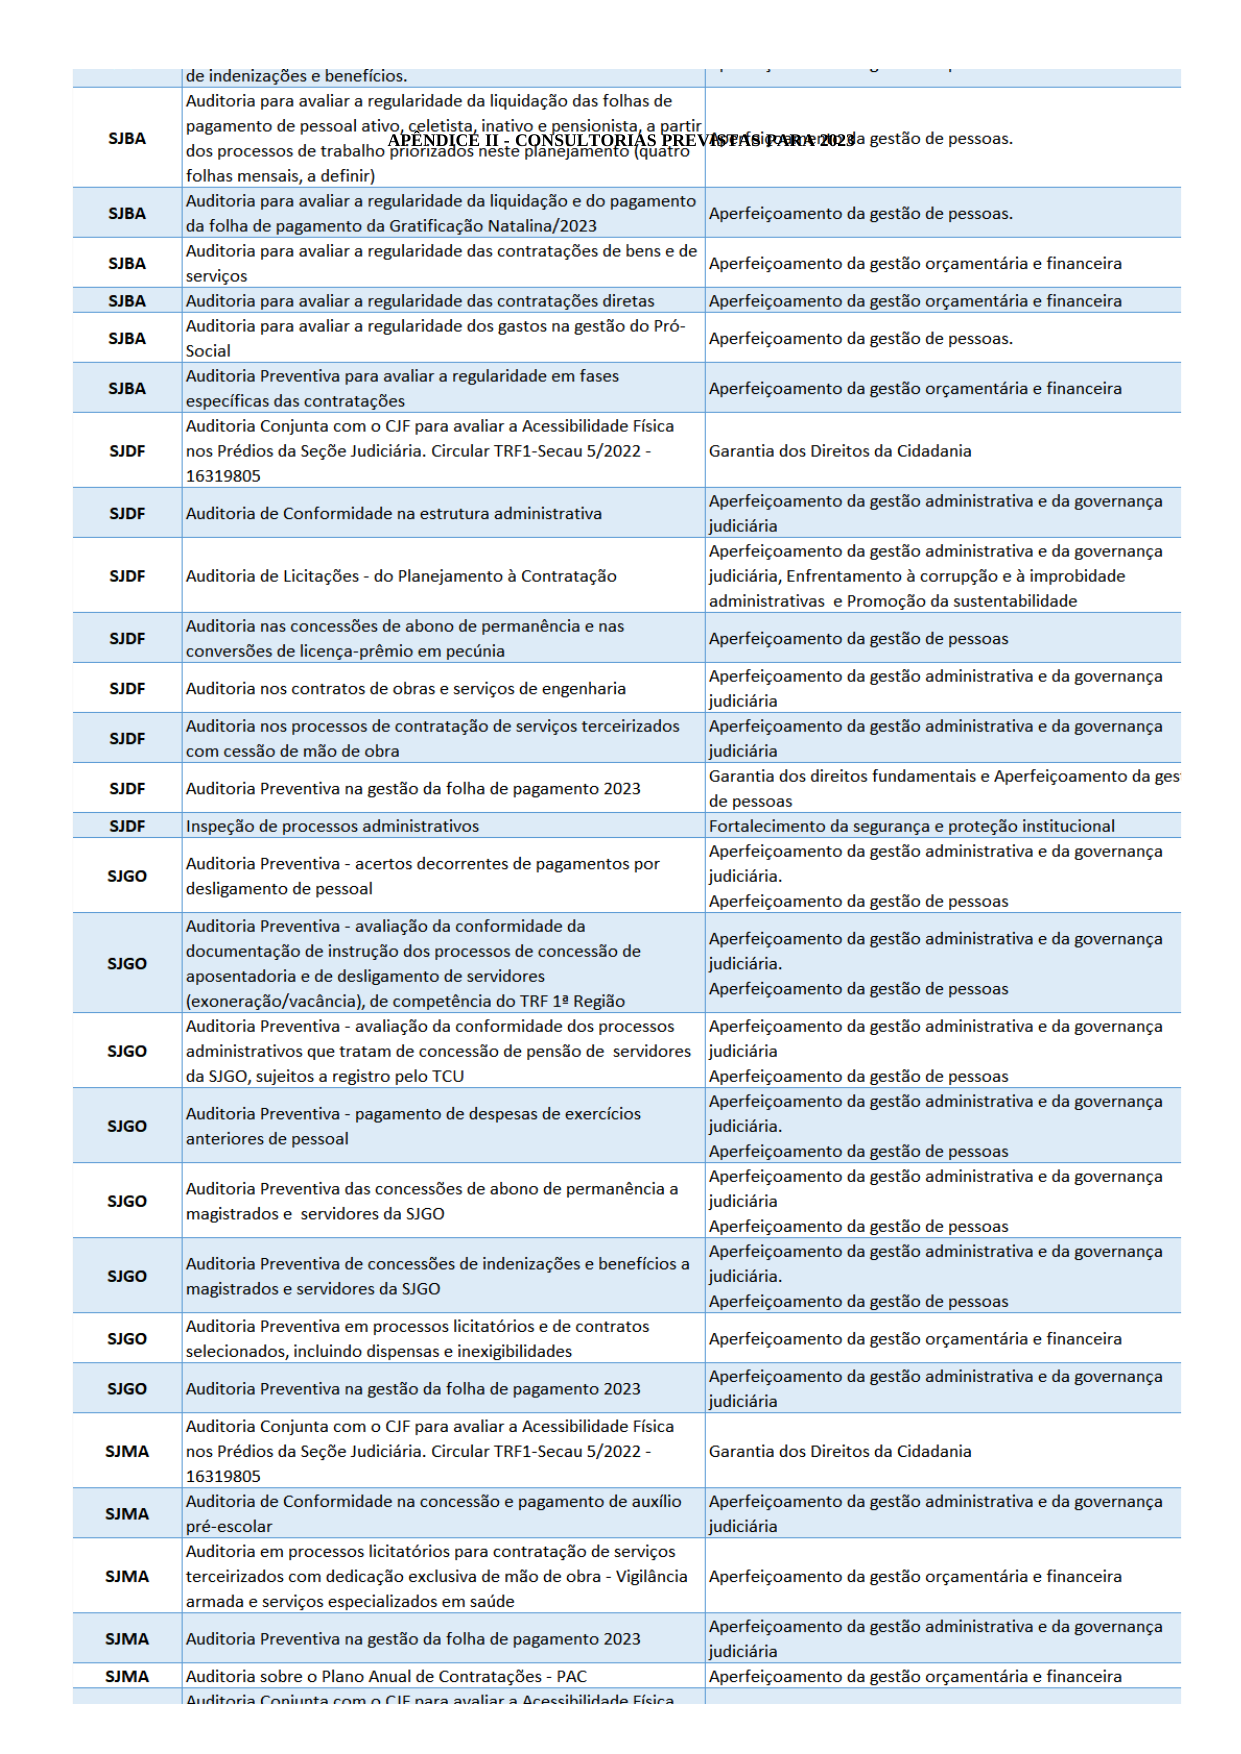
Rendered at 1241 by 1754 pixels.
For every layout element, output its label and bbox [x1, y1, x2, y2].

picture [72, 69, 1182, 1704]
